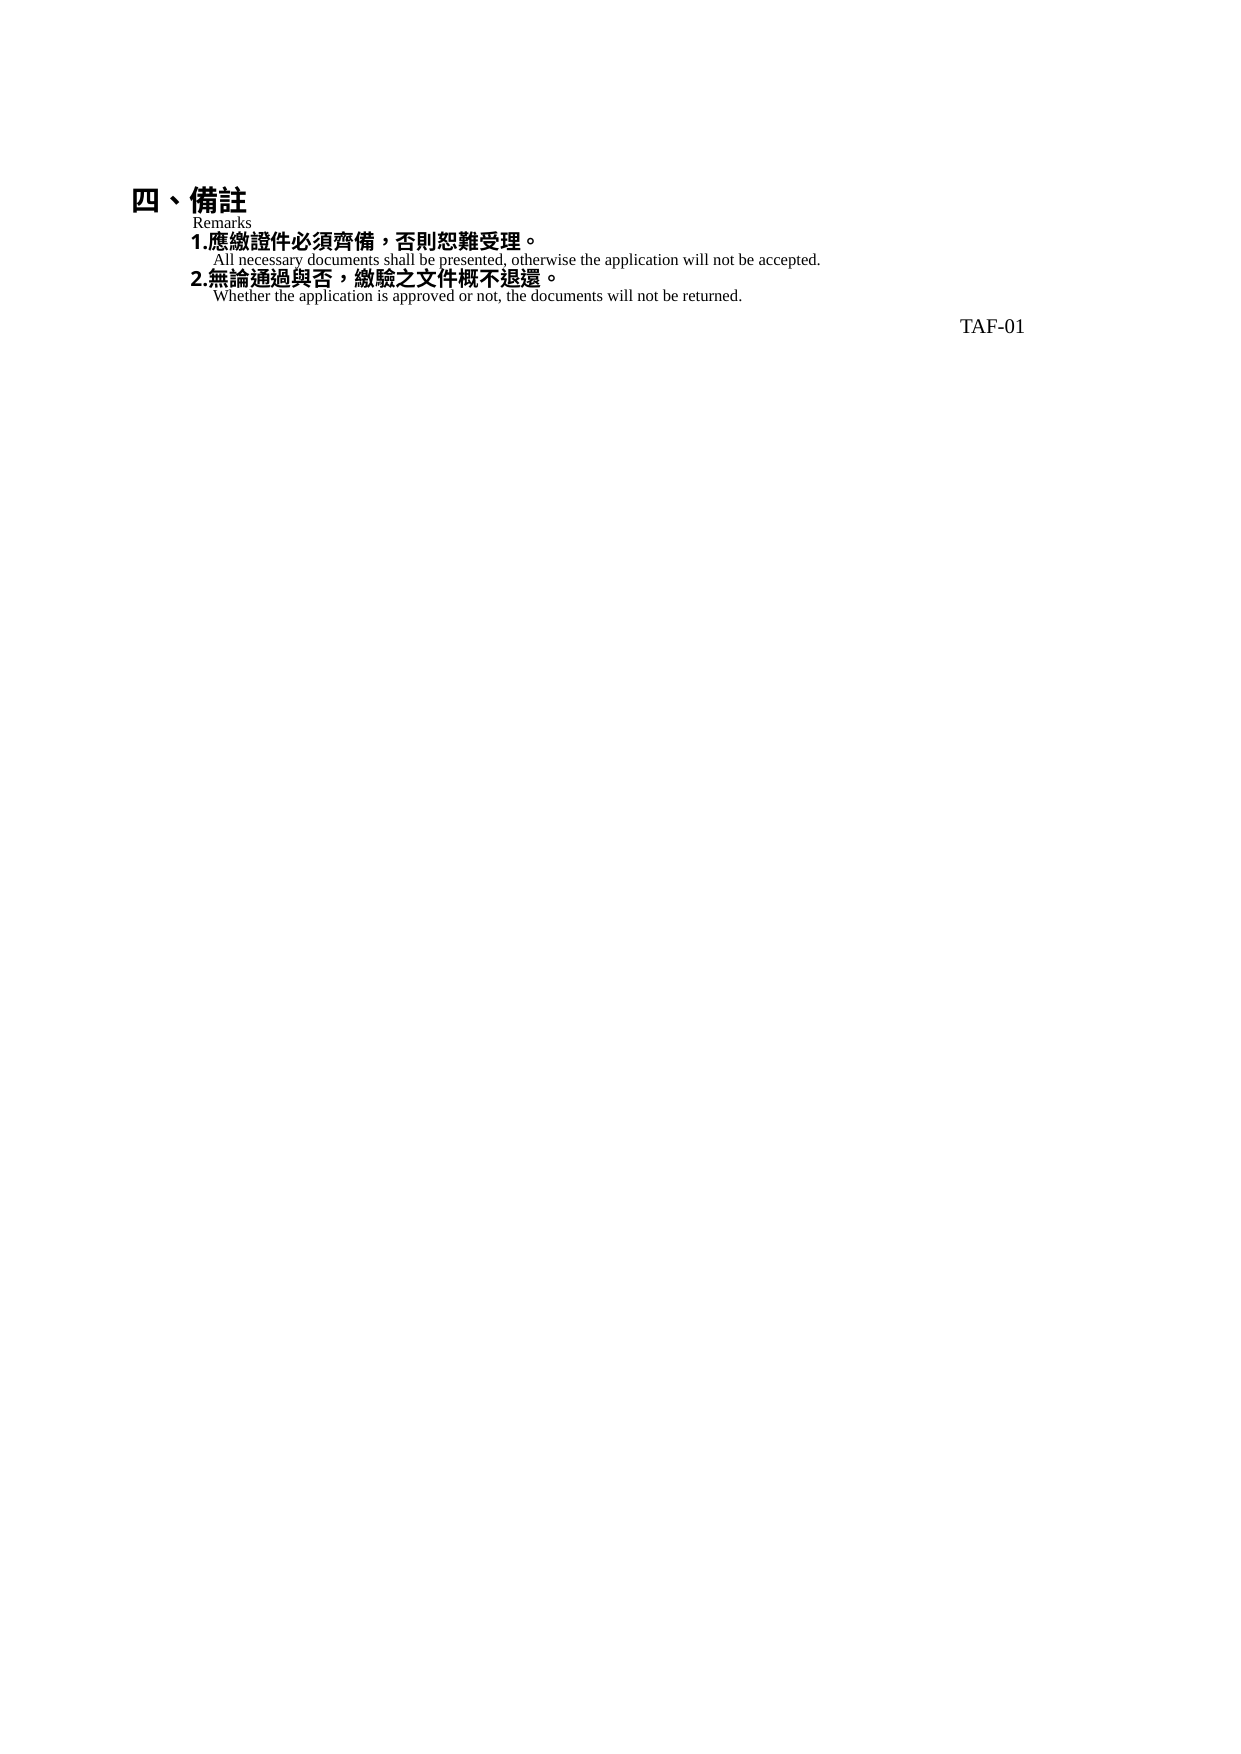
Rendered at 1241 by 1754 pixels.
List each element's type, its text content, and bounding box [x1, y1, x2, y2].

text Whether the application is approved or not, the documents will not be returned. [213, 291, 1106, 304]
text 2.無論通過與否，繳驗之文件概不退還。 [190, 268, 1106, 291]
text [945, 308, 1095, 364]
text 四、備註 [131, 186, 1106, 218]
text All necessary documents shall be presented, otherwise the application will not be accepted. [213, 254, 1106, 268]
text Remarks [192, 218, 1106, 231]
text 1.應繳證件必須齊備，否則恕難受理。 [190, 231, 1106, 254]
text TAF-01 [960, 315, 1079, 338]
